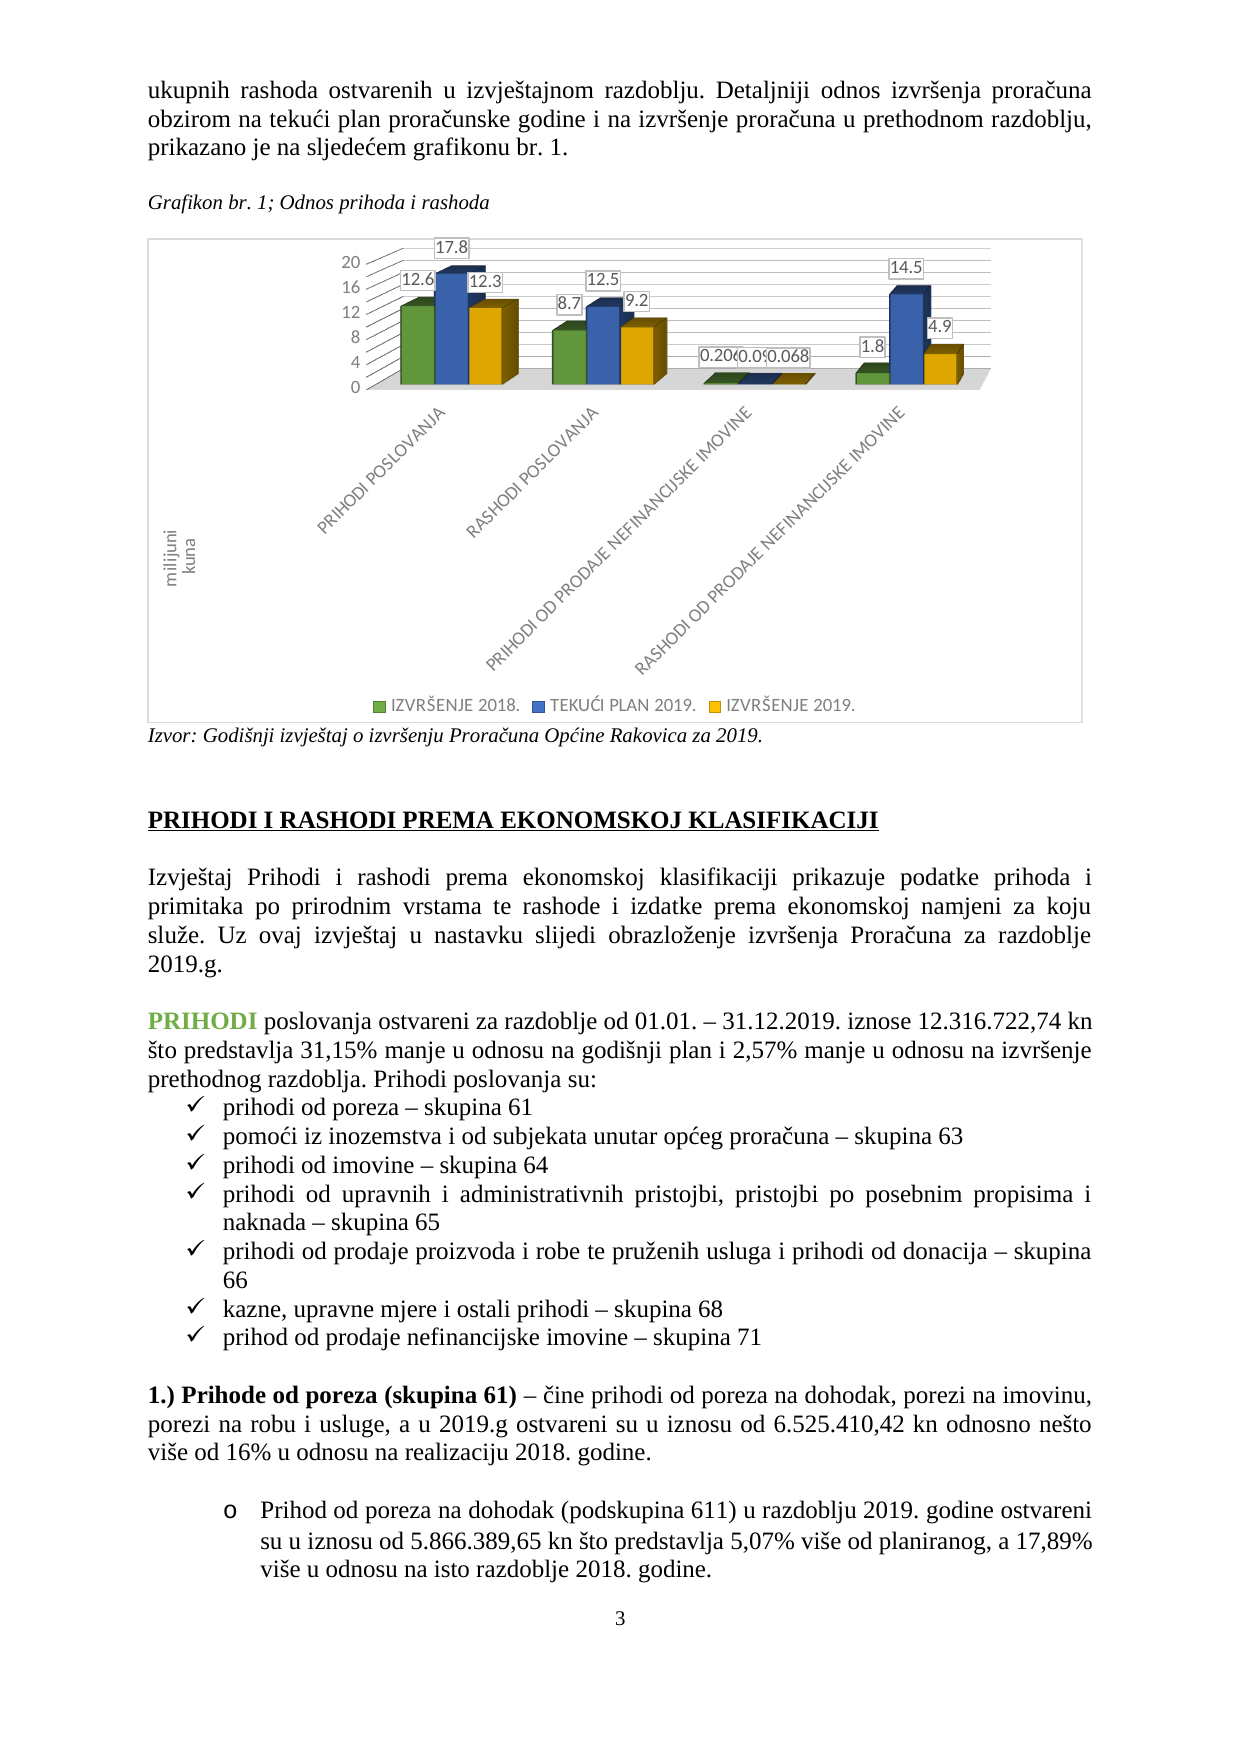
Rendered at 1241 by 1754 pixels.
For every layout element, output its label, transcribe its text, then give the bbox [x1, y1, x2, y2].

list prihod od prodaje nefinancijske imovine – skupina 71 [185, 1322, 1093, 1351]
list prihodi od prodaje proizvoda i robe te pruženih usluga i prihodi od donacija – skupina 66 [185, 1236, 1093, 1294]
list Prihod od poreza na dohodak (podskupina 611) u razdoblju 2019. godine ostvareni su u iznosu od 5.866.389,65 kn što predstavlja 5,07% više od planiranog, a 17,89% više u odnosu na isto razdoblje 2018. godine. [223, 1495, 1093, 1583]
list kazne, upravne mjere i ostali prihodi – skupina 68 [185, 1294, 1093, 1322]
text PRIHODI poslovanja ostvareni za razdoblje od 01.01. – 31.12.2019. iznose 12.316.722,74 kn što predstavlja 31,15% manje u odnosu na godišnji plan i 2,57% manje u odnosu na izvršenje prethodnog razdoblja. Prihodi poslovanja su: [148, 1006, 1093, 1092]
text ukupnih rashoda ostvarenih u izvještajnom razdoblju. Detaljniji odnos izvršenja proračuna obzirom na tekući plan proračunske godine i na izvršenje proračuna u prethodnom razdoblju, prikazano je na sljedećem grafikonu br. 1. [148, 75, 1093, 161]
list prihodi od imovine – skupina 64 [185, 1150, 1093, 1179]
list prihodi od upravnih i administrativnih pristojbi, pristojbi po posebnim propisima i naknada – skupina 65 [185, 1179, 1093, 1236]
text PRIHODI I RASHODI PREMA EKONOMSKOJ KLASIFIKACIJI [148, 805, 1093, 834]
list prihodi od poreza – skupina 61 [185, 1092, 1093, 1121]
text Izvor: Godišnji izvještaj o izvršenju Proračuna Općine Rakovica za 2019. [148, 214, 1093, 747]
list pomoći iz inozemstva i od subjekata unutar općeg proračuna – skupina 63 [185, 1121, 1093, 1150]
text 1.) Prihode od poreza (skupina 61) – čine prihodi od poreza na dohodak, porezi na imovinu, porezi na robu i usluge, a u 2019.g ostvareni su u iznosu od 6.525.410,42 kn odnosno nešto više od 16% u odnosu na realizaciju 2018. godine. [148, 1380, 1093, 1466]
text Izvještaj Prihodi i rashodi prema ekonomskoj klasifikaciji prikazuje podatke prihoda i primitaka po prirodnim vrstama te rashode i izdatke prema ekonomskoj namjeni za koju služe. Uz ovaj izvještaj u nastavku slijedi obrazloženje izvršenja Proračuna za razdoblje 2019.g. [148, 862, 1093, 977]
text Grafikon br. 1; Odnos prihoda i rashoda [148, 190, 1093, 214]
